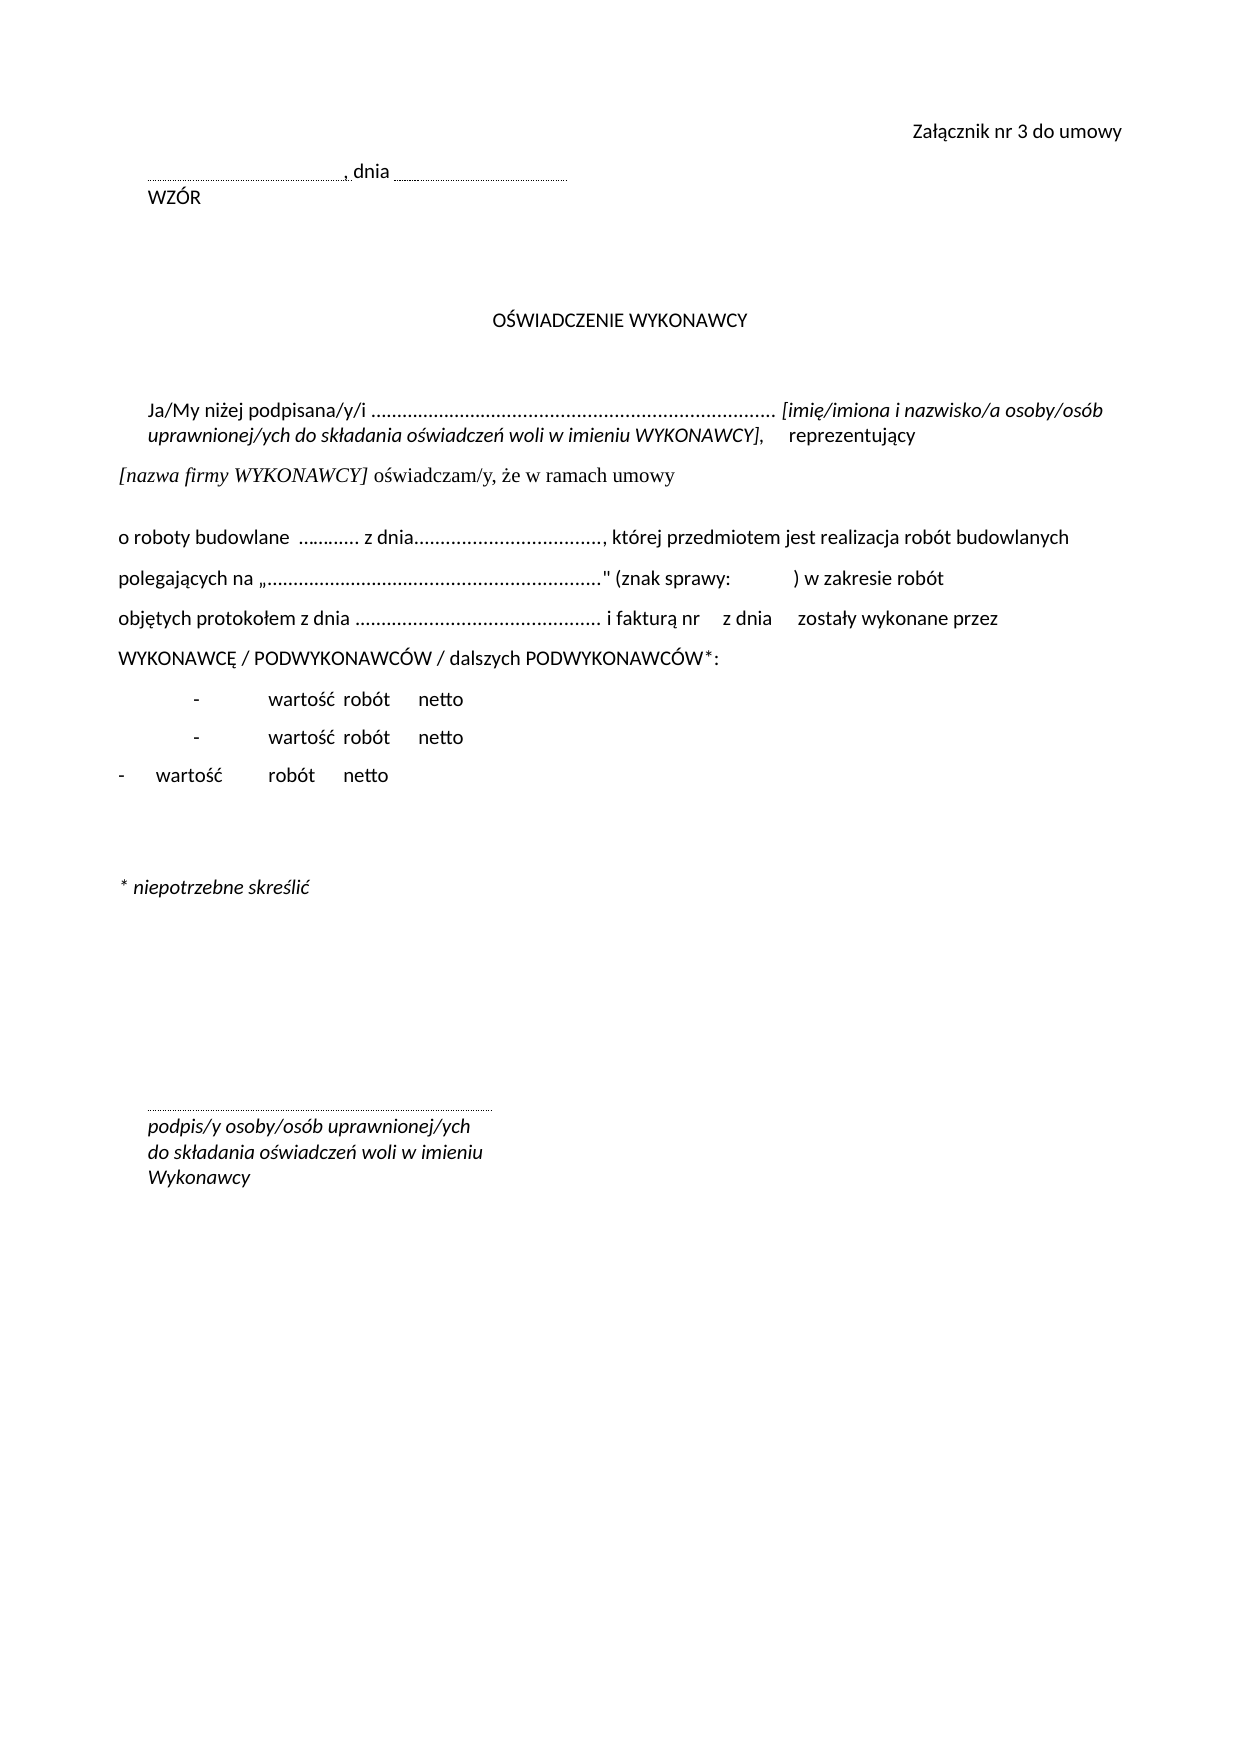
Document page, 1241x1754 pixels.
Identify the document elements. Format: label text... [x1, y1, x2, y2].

text podpis/y osoby/osób uprawnionej/ych do składania oświadczeń woli w imieniu Wykonawcy [148, 1088, 1122, 1190]
text [nazwa firmy WYKONAWCY] oświadczam/y, że w ramach umowy [24, 463, 1122, 487]
list - wartość robót netto [156, 686, 1122, 711]
list - wartość robót netto [118, 762, 1122, 787]
text objętych protokołem z dnia i fakturą nr z dnia zostały wykonane przez [118, 605, 1122, 631]
text Ja/My niżej podpisana/y/i [imię/imiona i nazwisko/a osoby/osób [148, 397, 1122, 422]
text WZÓR [148, 184, 1122, 209]
text WYKONAWCĘ / PODWYKONAWCÓW / dalszych PODWYKONAWCÓW*: [118, 646, 1122, 671]
text Załącznik nr 3 do umowy [148, 118, 1122, 143]
text , dnia [148, 158, 1122, 184]
text uprawnionej/ych do składania oświadczeń woli w imieniu WYKONAWCY], reprezentujący [148, 422, 1122, 448]
list * niepotrzebne skreślić [118, 874, 1122, 899]
text o roboty budowlane ……...... z dnia , której przedmiotem jest realizacja robót budowlanych [118, 524, 1122, 550]
text OŚWIADCZENIE WYKONAWCY [118, 307, 1122, 333]
text polegających na „ " (znak sprawy: ) w zakresie robót [118, 565, 1122, 590]
list - wartość robót netto [156, 724, 1122, 749]
